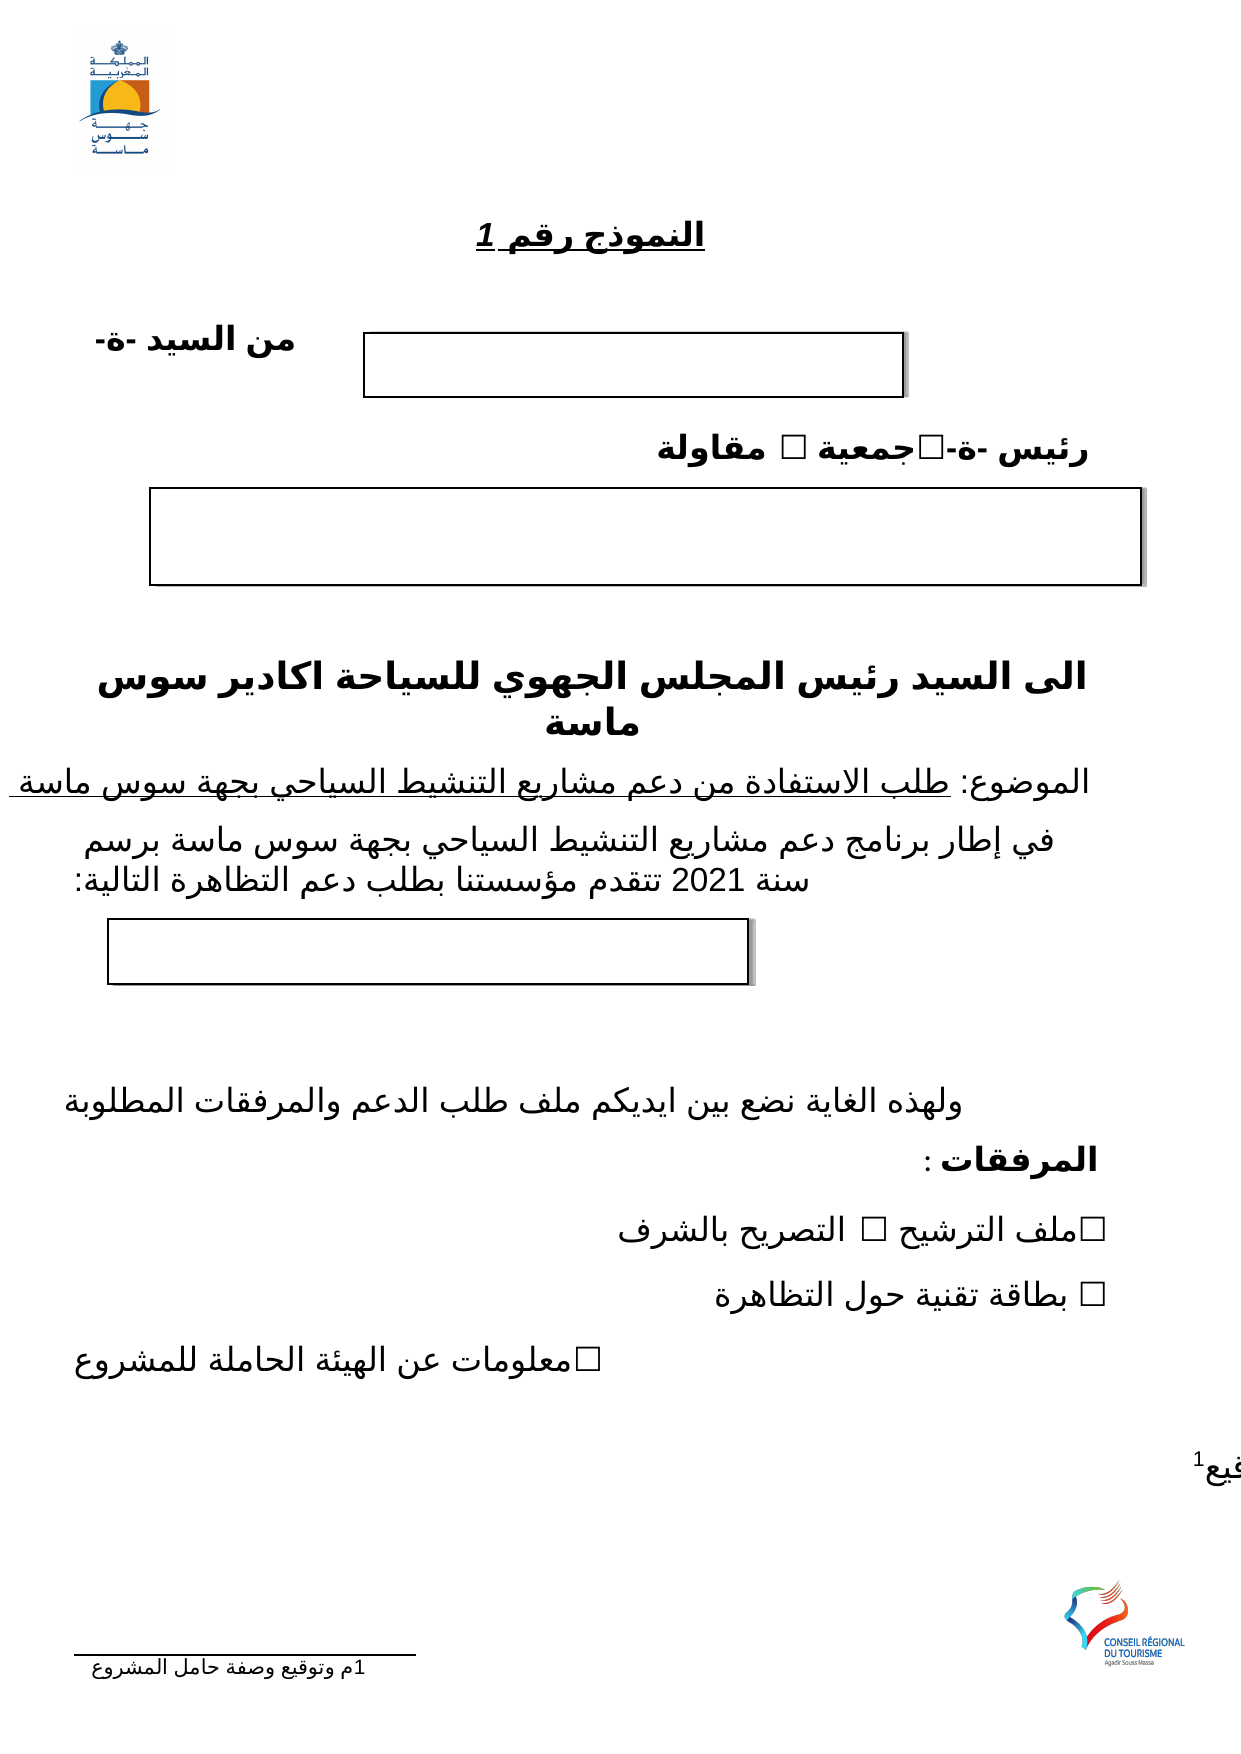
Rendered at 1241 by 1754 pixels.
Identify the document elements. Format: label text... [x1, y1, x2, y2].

text بطاقة تقنية حول التظاهرة ☐ [74, 1271, 1107, 1316]
text م وتوقيع وصفة حامل المشروع [74, 1655, 1107, 1679]
text ولهذه الغاية نضع بين ايديكم ملف طلب الدعم والمرفقات المطلوبة [63, 1081, 1167, 1120]
text : المرفقات [74, 1139, 1107, 1179]
text التوقيع [152, 1447, 1240, 1485]
text النموذج رقم 1 [74, 215, 1107, 254]
text الموضوع: طلب الاستفادة من دعم مشاريع التنشيط السياحي بجهة سوس ماسة [9, 762, 1226, 801]
text من السيد -ة- [74, 319, 1107, 358]
text الى السيد رئيس المجلس الجهوي للسياحة اكادير سوس ماسة [74, 654, 1107, 743]
text ملف الترشيح ☐ التصريح بالشرف☐ [74, 1198, 1107, 1251]
text التوقيع [1209, 1474, 1240, 1485]
text ☐معلومات عن الهيئة الحاملة للمشروع [74, 1336, 1107, 1381]
text في إطار برنامج دعم مشاريع التنشيط السياحي بجهة سوس ماسة برسم سنة 2021 تتقدم مؤسستنا بطلب دعم التظاهرة التالية: [74, 819, 1107, 899]
text رئيس -ة-☐جمعية ☐ مقاولة [74, 423, 1107, 469]
